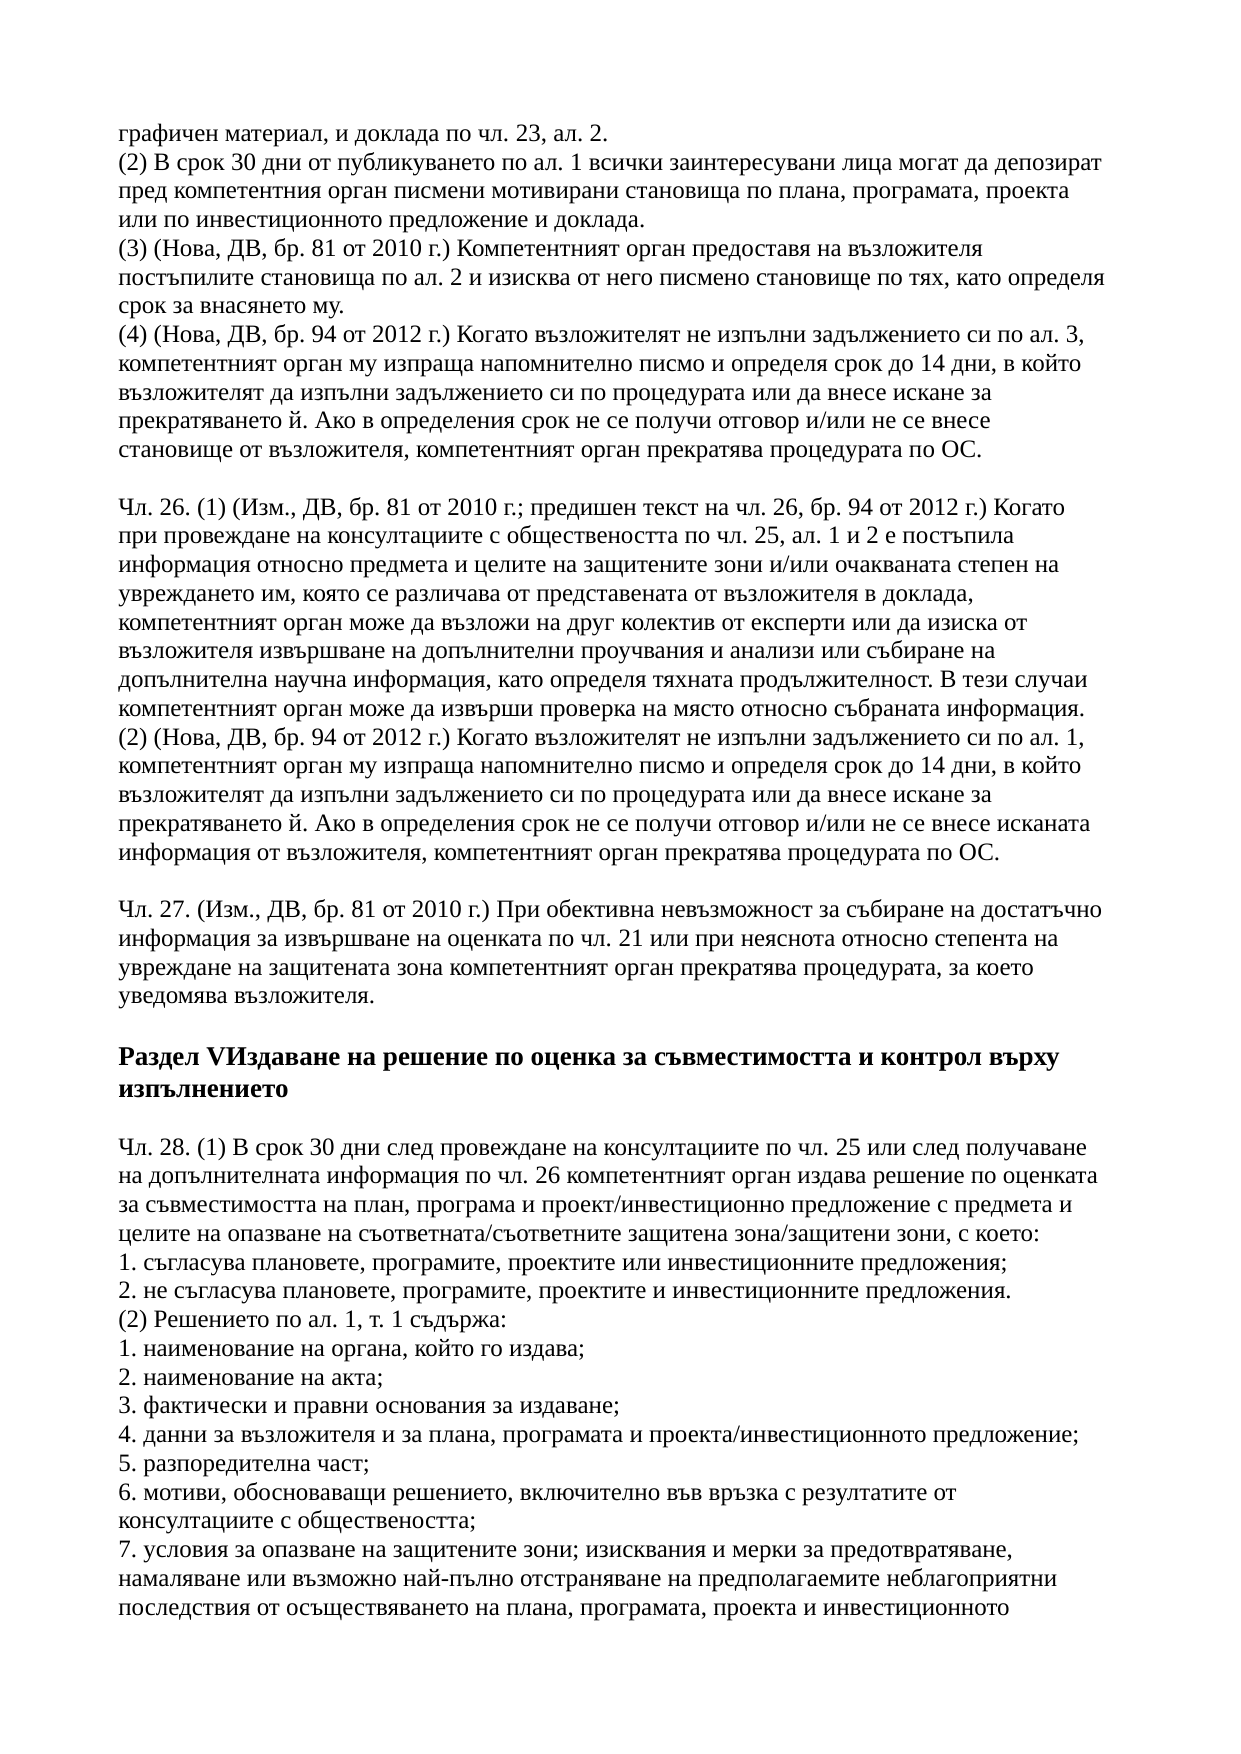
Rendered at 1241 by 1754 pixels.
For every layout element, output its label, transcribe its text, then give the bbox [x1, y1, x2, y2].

table_header графичен материал, и доклада по чл. 23, ал. 2. (2) В срок 30 дни от публикуването по ал. 1 всички заинтересувани лица могат да депозират пред компетентния орган писмени мотивирани становища по плана, програмата, проекта или по инвестиционното предложение и доклада. (3) (Нова, ДВ, бр. 81 от 2010 г.) Компетентният орган предоставя на възложителя постъпилите становища по ал. 2 и изисква от него писмено становище по тях, като определя срок за внасянето му. (4) (Нова, ДВ, бр. 94 от 2012 г.) Когато възложителят не изпълни задължението си по ал. 3, компетентният орган му изпраща напомнително писмо и определя срок до 14 дни, в който възложителят да изпълни задължението си по процедурата или да внесе искане за прекратяването й. Ако в определения срок не се получи отговор и/или не се внесе становище от възложителя, компетентният орган прекратява процедурата по ОС. Чл. 26. (1) (Изм., ДВ, бр. 81 от 2010 г.; предишен текст на чл. 26, бр. 94 от 2012 г.) Когато при провеждане на консултациите с обществеността по чл. 25, ал. 1 и 2 е постъпила информация относно предмета и целите на защитените зони и/или очакваната степен на увреждането им, която се различава от представената от възложителя в доклада, компетентният орган може да възложи на друг колектив от експерти или да изиска от възложителя извършване на допълнителни проучвания и анализи или събиране на допълнителна научна информация, като определя тяхната продължителност. В тези случаи компетентният орган може да извърши проверка на място относно събраната информация. (2) (Нова, ДВ, бр. 94 от 2012 г.) Когато възложителят не изпълни задължението си по ал. 1, компетентният орган му изпраща напомнително писмо и определя срок до 14 дни, в който възложителят да изпълни задължението си по процедурата или да внесе искане за прекратяването й. Ако в определения срок не се получи отговор и/или не се внесе исканата информация от възложителя, компетентният орган прекратява процедурата по ОС. Чл. 27. (Изм., ДВ, бр. 81 от 2010 г.) При обективна невъзможност за събиране на достатъчно информация за извършване на оценката по чл. 21 или при неяснота относно степента на увреждане на защитената зона компетентният орган прекратява процедурата, за което уведомява възложителя. Раздел V Издаване на решение по оценка за съвместимостта и контрол върху изпълнението Чл. 28. (1) В срок 30 дни след провеждане на консултациите по чл. 25 или след получаване на допълнителната информация по чл. 26 компетентният орган издава решение по оценката за съвместимостта на план, програма и проект/инвестиционно предложение с предмета и целите на опазване на съответната/съответните защитена зона/защитени зони, с което: 1. съгласува плановете, програмите, проектите или инвестиционните предложения; 2. не съгласува плановете, програмите, проектите и инвестиционните предложения. (2) Решението по ал. 1, т. 1 съдържа: 1. наименование на органа, който го издава; 2. наименование на акта; 3. фактически и правни основания за издаване; 4. данни за възложителя и за плана, програмата и проекта/инвестиционното предложение; 5. разпоредителна част; 6. мотиви, обосноваващи решението, включително във връзка с резултатите от консултациите с обществеността; 7. условия за опазване на защитените зони; изисквания и мерки за предотвратяване, намаляване или възможно най-пълно отстраняване на предполагаемите неблагоприятни последствия от осъществяването на плана, програмата, проекта и инвестиционното [107, 118, 1119, 1620]
